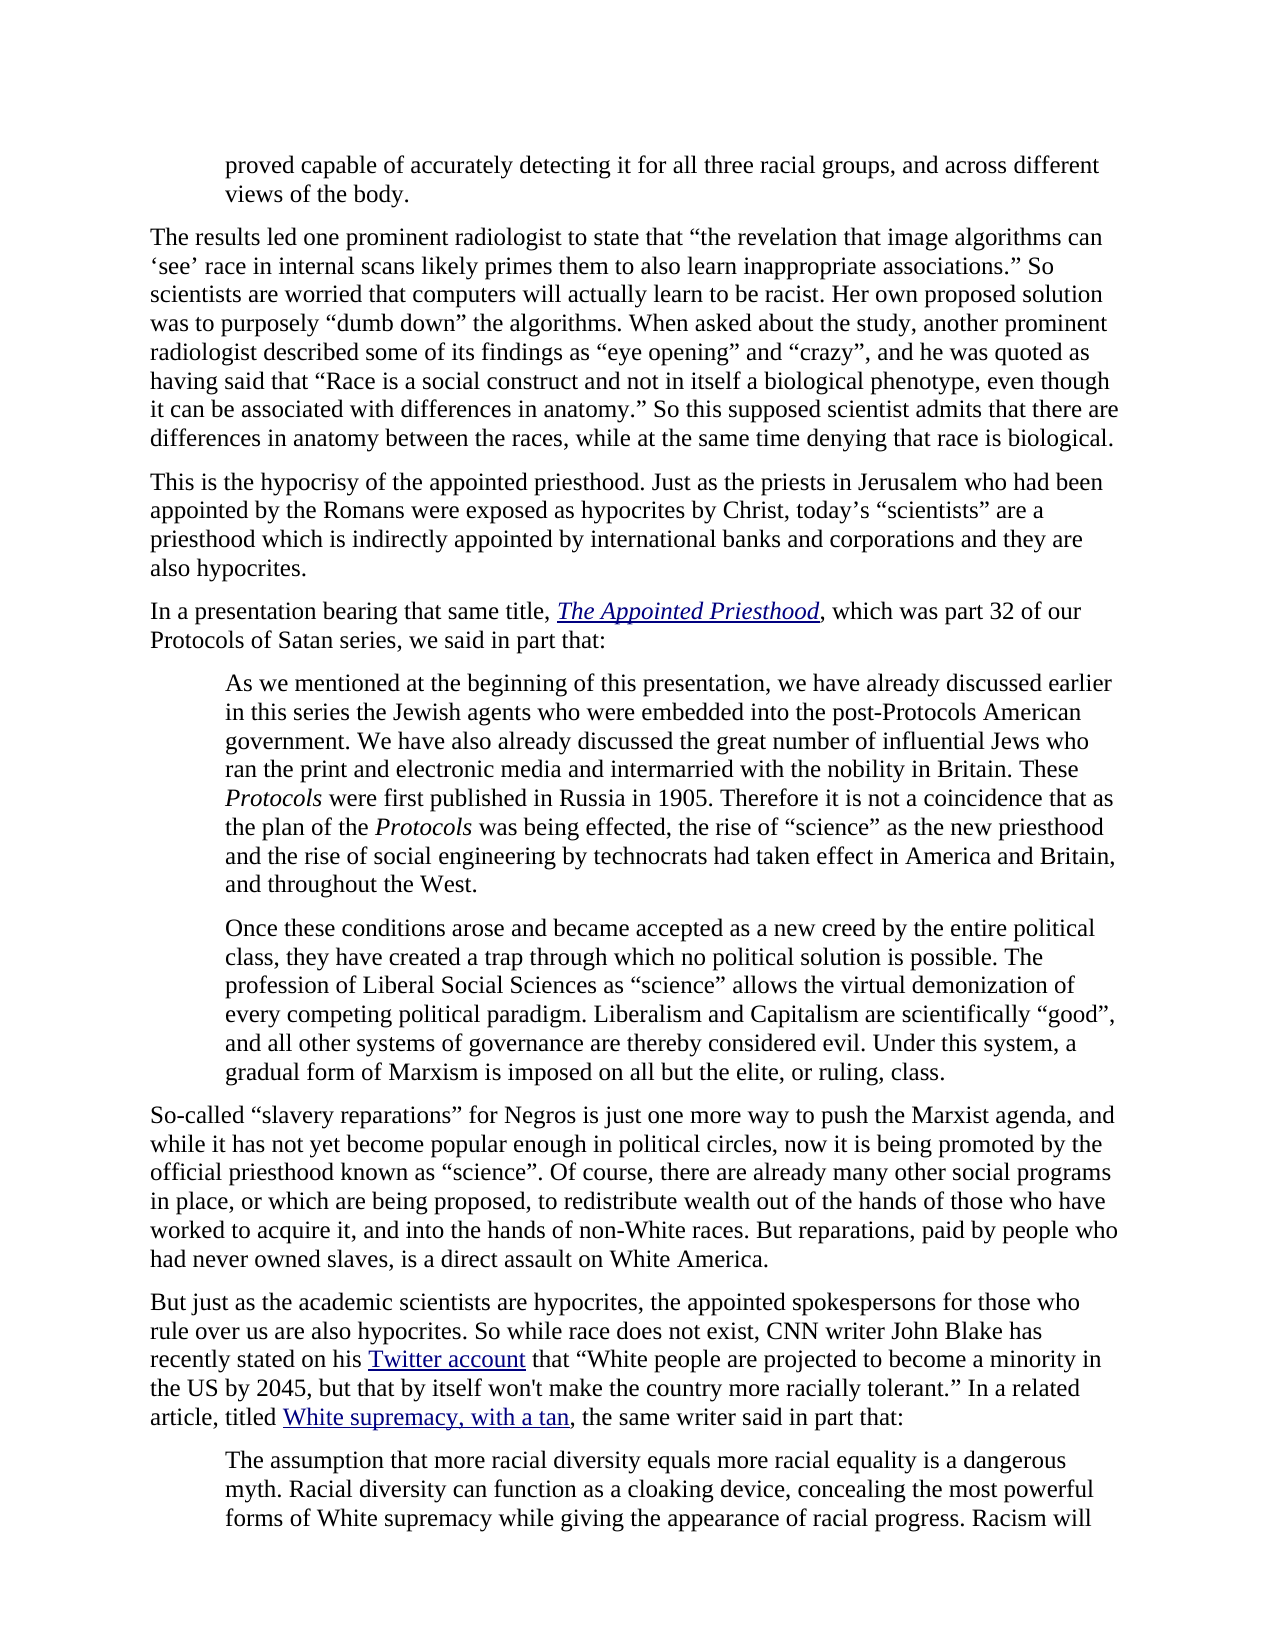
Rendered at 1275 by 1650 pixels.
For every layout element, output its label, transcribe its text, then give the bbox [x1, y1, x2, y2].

text As we mentioned at the beginning of this presentation, we have already discussed earlier in this series the Jewish agents who were embedded into the post-Protocols American government. We have also already discussed the great number of influential Jews who ran the print and electronic media and intermarried with the nobility in Britain. These Protocols were first published in Russia in 1905. Therefore it is not a coincidence that as the plan of the Protocols was being effected, the rise of “science” as the new priesthood and the rise of social engineering by technocrats had taken effect in America and Britain, and throughout the West. [225, 668, 1125, 898]
text proved capable of accurately detecting it for all three racial groups, and across different views of the body. [225, 150, 1125, 207]
text The assumption that more racial diversity equals more racial equality is a dangerous myth. Racial diversity can function as a cloaking device, concealing the most powerful forms of White supremacy while giving the appearance of racial progress. Racism will [225, 1445, 1125, 1532]
text But just as the academic scientists are hypocrites, the appointed spokespersons for those who rule over us are also hypocrites. So while race does not exist, CNN writer John Blake has recently stated on his Twitter account that “White people are projected to become a minority in the US by 2045, but that by itself won't make the country more racially tolerant.” In a related article, titled White supremacy, with a tan, the same writer said in part that: [150, 1287, 1125, 1431]
text This is the hypocrisy of the appointed priesthood. Just as the priests in Jerusalem who had been appointed by the Romans were exposed as hypocrites by Christ, today’s “scientists” are a priesthood which is indirectly appointed by international banks and corporations and they are also hypocrites. [150, 467, 1125, 582]
text So-called “slavery reparations” for Negros is just one more way to push the Marxist agenda, and while it has not yet become popular enough in political circles, now it is being promoted by the official priesthood known as “science”. Of course, there are already many other social programs in place, or which are being proposed, to redistribute wealth out of the hands of those who have worked to acquire it, and into the hands of non-White races. But reparations, paid by people who had never owned slaves, is a direct assault on White America. [150, 1100, 1125, 1272]
text The results led one prominent radiologist to state that “the revelation that image algorithms can ‘see’ race in internal scans likely primes them to also learn inappropriate associations.” So scientists are worried that computers will actually learn to be racist. Her own proposed solution was to purposely “dumb down” the algorithms. When asked about the study, another prominent radiologist described some of its findings as “eye opening” and “crazy”, and he was quoted as having said that “Race is a social construct and not in itself a biological phenotype, even though it can be associated with differences in anatomy.” So this supposed scientist admits that there are differences in anatomy between the races, while at the same time denying that race is biological. [150, 222, 1125, 452]
text In a presentation bearing that same title, The Appointed Priesthood, which was part 32 of our Protocols of Satan series, we said in part that: [150, 596, 1125, 654]
text Once these conditions arose and became accepted as a new creed by the entire political class, they have created a trap through which no political solution is possible. The profession of Liberal Social Sciences as “science” allows the virtual demonization of every competing political paradigm. Liberalism and Capitalism are scientifically “good”, and all other systems of governance are thereby considered evil. Under this system, a gradual form of Marxism is imposed on all but the elite, or ruling, class. [225, 913, 1125, 1085]
